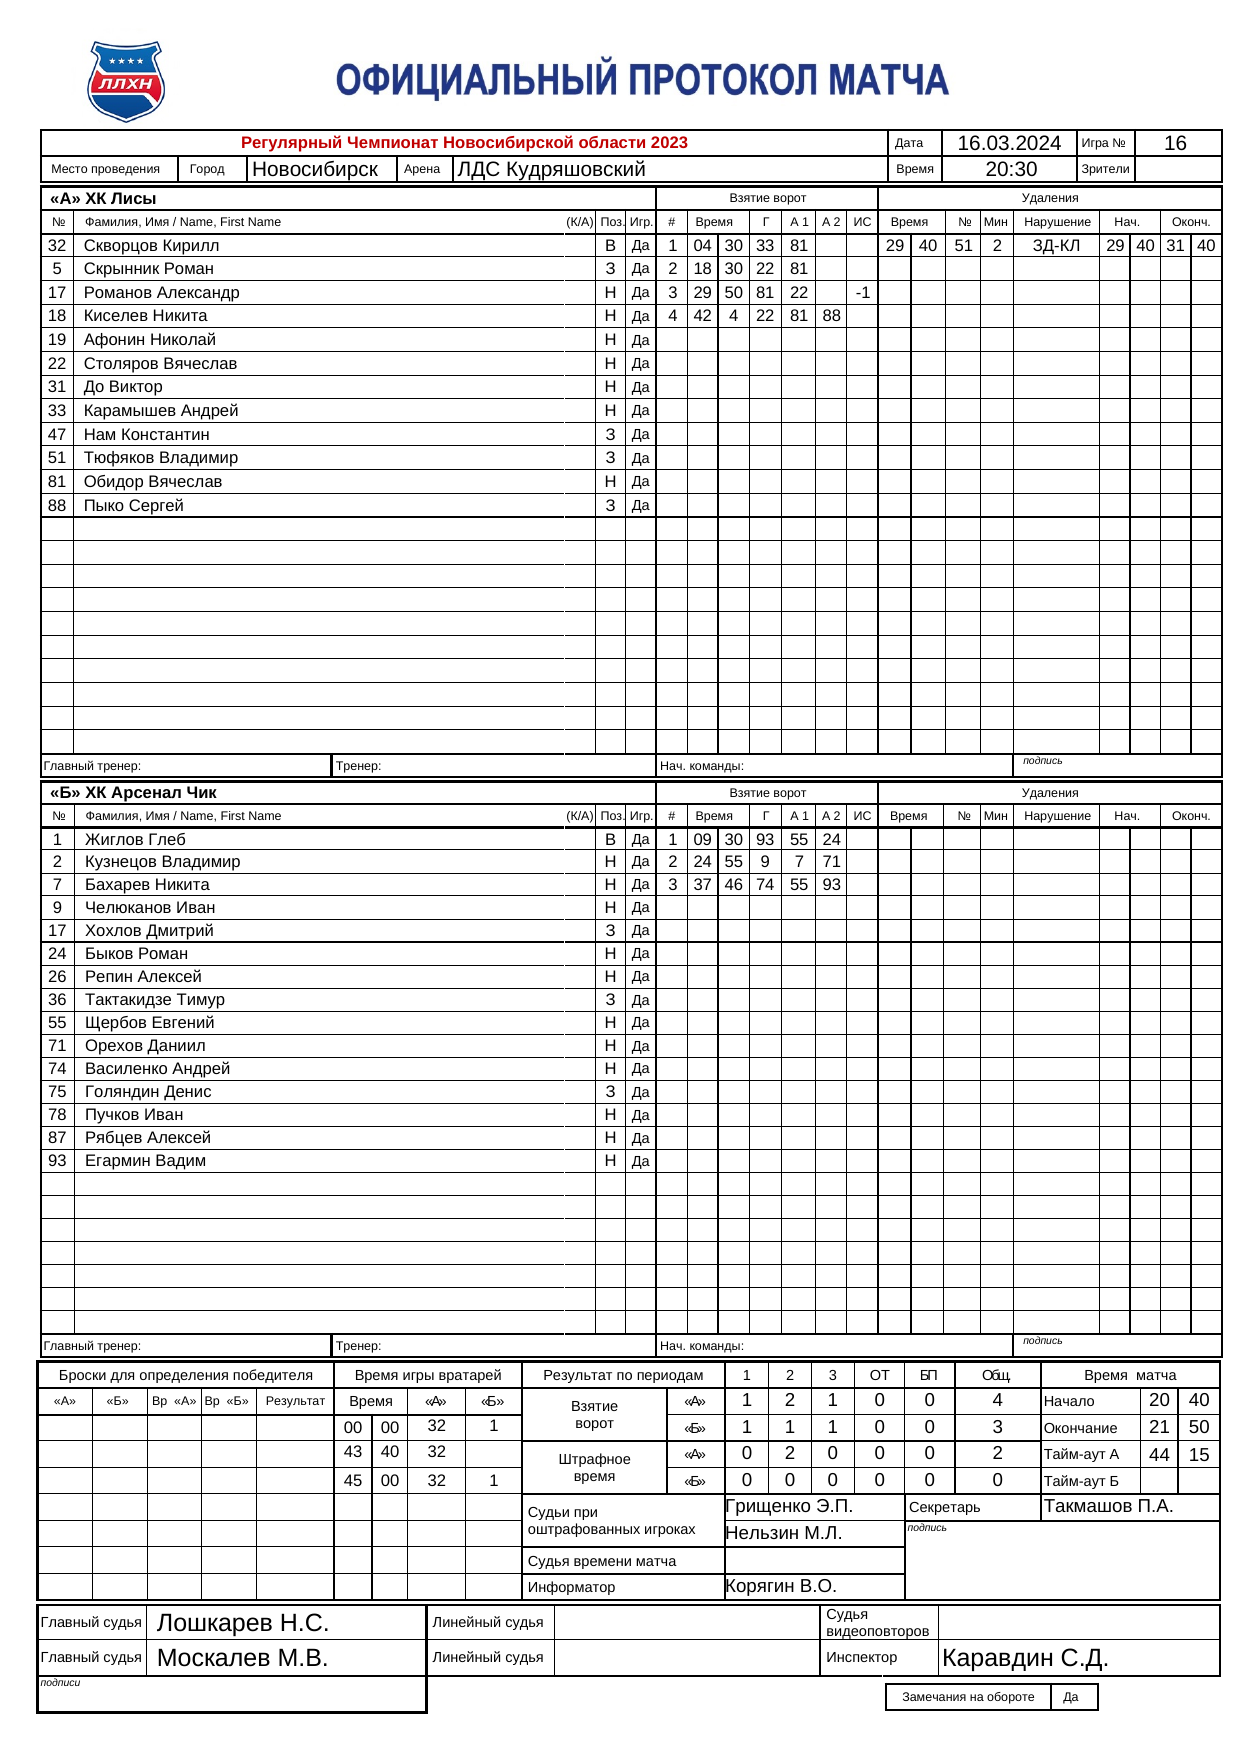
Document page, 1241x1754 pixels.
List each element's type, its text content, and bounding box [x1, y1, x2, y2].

table_cell [879, 565, 910, 587]
table_cell [657, 518, 687, 540]
table_cell [1100, 1196, 1129, 1218]
table_cell [1161, 829, 1190, 849]
table_cell [981, 920, 1013, 941]
table_cell [847, 1081, 877, 1103]
table_cell [75, 1265, 564, 1287]
table_cell [1100, 518, 1129, 540]
table_cell Орехов Даниил [75, 1035, 564, 1057]
table_cell [657, 612, 687, 634]
table_cell [879, 1150, 910, 1172]
table_cell [816, 518, 846, 540]
table_cell [657, 1265, 687, 1287]
table_cell [847, 352, 877, 374]
table_cell 50 [1179, 1415, 1219, 1440]
table_cell [1014, 659, 1099, 682]
table_cell [657, 1035, 687, 1057]
table_cell [944, 1196, 980, 1218]
table_cell № [944, 805, 980, 826]
table_cell [782, 470, 815, 493]
table_cell [565, 235, 595, 256]
table_cell Окончание [1042, 1415, 1140, 1440]
table_cell [879, 470, 910, 493]
table_cell [719, 1012, 749, 1033]
table_cell Мин [981, 805, 1013, 826]
table_cell [1014, 683, 1099, 706]
table_cell Главный тренер: [42, 1335, 330, 1356]
table_cell 71 [816, 850, 846, 872]
table_cell [879, 376, 910, 398]
table_cell 3 [956, 1415, 1040, 1440]
table_cell [1192, 257, 1221, 280]
table_cell Голяндин Денис [75, 1081, 564, 1103]
table_cell [74, 541, 564, 564]
table_cell [847, 1150, 877, 1172]
table_cell [912, 565, 945, 587]
table_cell [1131, 896, 1160, 918]
table_cell [912, 730, 945, 753]
table_cell [750, 659, 781, 682]
table_cell Фамилия, Имя / Name, First Name [74, 211, 565, 233]
table_cell [1131, 874, 1160, 895]
table_cell [981, 1058, 1013, 1079]
table_cell [879, 1058, 910, 1079]
table_cell [750, 399, 781, 422]
table_cell [1014, 1150, 1099, 1172]
table_cell [1131, 707, 1160, 729]
table_cell [688, 730, 717, 753]
table_cell [847, 1173, 877, 1195]
table_cell 0 [956, 1468, 1040, 1493]
table_cell [1100, 1035, 1129, 1057]
table_cell [148, 1574, 201, 1599]
table_cell [847, 850, 877, 872]
table_cell [657, 659, 687, 682]
table_cell [879, 518, 910, 540]
table_cell [719, 1196, 749, 1218]
table_cell 5 [42, 257, 73, 280]
table_cell [912, 328, 945, 351]
table_cell Да [626, 874, 655, 895]
picture [5, 28, 1179, 129]
table_cell [1014, 966, 1099, 987]
table_cell 26 [42, 966, 74, 987]
table_cell [657, 1173, 687, 1195]
table_cell [688, 707, 717, 729]
table_cell [944, 920, 980, 941]
table_cell Г [750, 805, 781, 826]
table_cell 1 [657, 235, 687, 256]
table_cell 0 [855, 1415, 904, 1440]
table_cell 81 [782, 257, 815, 280]
table_cell [816, 1058, 846, 1079]
table_cell [944, 943, 980, 964]
table_cell [981, 352, 1013, 374]
table_cell [981, 305, 1013, 327]
table_cell 0 [726, 1468, 768, 1493]
table_cell [750, 966, 781, 987]
table_cell [816, 730, 846, 753]
table_cell [816, 1150, 846, 1172]
table_cell [1014, 730, 1099, 753]
table_cell [202, 1416, 256, 1440]
table_cell [912, 399, 945, 422]
table_cell [847, 989, 877, 1011]
table_cell [1014, 1081, 1099, 1103]
table_cell [879, 612, 910, 634]
table_cell [782, 989, 815, 1011]
table_cell [879, 1012, 910, 1033]
table_cell [847, 588, 877, 611]
table_cell 55 [782, 874, 815, 895]
table_cell Н [596, 896, 625, 918]
table_cell [944, 1150, 980, 1172]
table_cell [148, 1494, 201, 1520]
table_header Замечания на обороте [887, 1685, 1050, 1709]
table_cell [688, 636, 717, 658]
table_cell Штрафное время [523, 1442, 666, 1493]
table_cell [879, 659, 910, 682]
table_cell Н [596, 1012, 625, 1033]
table_cell Н [596, 376, 625, 398]
table_cell [879, 399, 910, 422]
table_cell [847, 1311, 877, 1333]
table_cell [596, 1311, 625, 1333]
table_cell [1161, 541, 1190, 564]
table_cell 2 [956, 1442, 1040, 1467]
table_cell [466, 1494, 521, 1520]
table_cell Да [626, 920, 655, 941]
table_cell [688, 989, 717, 1011]
table_cell Тюфяков Владимир [74, 446, 564, 469]
table_cell [981, 1173, 1013, 1195]
table_cell 24 [816, 829, 846, 849]
table_cell Время [879, 211, 945, 233]
table_cell [1161, 1058, 1190, 1079]
table_cell [596, 659, 625, 682]
table_cell [1100, 1058, 1129, 1079]
table_cell 7 [782, 850, 815, 872]
table_cell [1014, 850, 1099, 872]
table_cell 74 [750, 874, 781, 895]
table_cell [782, 376, 815, 398]
table_cell [719, 470, 749, 493]
table_cell [912, 1196, 943, 1218]
table_cell Грищенко Э.П. [726, 1495, 904, 1520]
table_cell [657, 707, 687, 729]
table_cell [626, 707, 655, 729]
table_cell [719, 328, 749, 351]
table_cell Да [626, 376, 655, 398]
table_cell [1014, 1012, 1099, 1033]
table_cell 0 [812, 1442, 854, 1467]
table_cell [565, 707, 595, 729]
table_cell [816, 281, 846, 303]
table_cell [912, 305, 945, 327]
table_cell [1100, 1265, 1129, 1287]
table_cell [93, 1494, 147, 1520]
table_cell [946, 565, 980, 587]
table_cell [148, 1416, 201, 1440]
table_cell [750, 328, 781, 351]
table_cell [1192, 423, 1221, 445]
table_cell [847, 730, 877, 753]
table_cell [1161, 399, 1190, 422]
table_cell [1192, 1150, 1221, 1172]
table_cell [981, 1219, 1013, 1241]
table_cell [912, 352, 945, 374]
table_cell [719, 1265, 749, 1287]
table_cell [750, 1288, 781, 1310]
table_cell [1192, 1173, 1221, 1195]
table_cell [688, 1012, 717, 1033]
table_cell 0 [726, 1442, 768, 1467]
table_cell [946, 376, 980, 398]
table_cell Главный тренер: [42, 755, 330, 776]
table_cell Главный судья [39, 1606, 146, 1639]
table_cell [1192, 1265, 1221, 1287]
table_cell [981, 683, 1013, 706]
table_cell [626, 1173, 655, 1195]
table_cell [719, 1173, 749, 1195]
table_cell [946, 352, 980, 374]
table_cell [688, 565, 717, 587]
table_cell [912, 588, 945, 611]
table_cell Жиглов Глеб [75, 829, 564, 849]
table_cell Н [596, 1035, 625, 1057]
table_cell [782, 446, 815, 469]
table_cell [847, 1104, 877, 1126]
table_cell [1014, 399, 1099, 422]
table_cell [408, 1547, 465, 1573]
table_cell 93 [750, 829, 781, 849]
table_cell Главный судья [39, 1640, 146, 1675]
table_cell [1014, 1242, 1099, 1264]
table_cell [981, 612, 1013, 634]
table_cell [847, 1058, 877, 1079]
table_cell [1192, 352, 1221, 374]
table_cell [1099, 1682, 1220, 1711]
table_cell 55 [719, 850, 749, 872]
table_cell 0 [905, 1442, 954, 1467]
table_cell [719, 1058, 749, 1079]
table_cell [1014, 943, 1099, 964]
table_cell [688, 966, 717, 987]
table_cell [1131, 1058, 1160, 1079]
table_cell [657, 1058, 687, 1079]
table_cell Время [688, 211, 749, 233]
table_cell [688, 1288, 717, 1310]
table_cell [1161, 446, 1190, 469]
table_cell [1100, 612, 1129, 634]
table_cell [847, 1242, 877, 1264]
table_cell [1014, 989, 1099, 1011]
table_header Взятие ворот [657, 188, 877, 209]
table_cell [688, 1173, 717, 1195]
table_cell [847, 874, 877, 895]
table_cell «Б » [466, 1389, 521, 1413]
table_cell [782, 494, 815, 516]
table_cell [782, 541, 815, 564]
table_cell 20:30 [943, 157, 1076, 181]
table_cell [565, 305, 595, 327]
table_cell [657, 1196, 687, 1218]
table_cell [688, 541, 717, 564]
table_cell [946, 305, 980, 327]
table_cell Линейный судья [428, 1640, 554, 1675]
table_cell [847, 636, 877, 658]
table_cell [981, 730, 1013, 753]
table_cell Инспектор [821, 1640, 938, 1675]
table_cell [944, 829, 980, 849]
table_cell (К/А) [565, 211, 595, 233]
table_cell 24 [688, 850, 717, 872]
table_cell [879, 257, 910, 280]
table_cell [750, 470, 781, 493]
table_cell [257, 1468, 333, 1493]
table_cell [847, 446, 877, 469]
table_cell [1161, 730, 1190, 753]
table_cell 36 [42, 989, 74, 1011]
table_cell Да [626, 989, 655, 1011]
table_cell [946, 328, 980, 351]
table_cell [879, 1196, 910, 1218]
table_cell [257, 1494, 333, 1520]
table_cell З [596, 989, 625, 1011]
table_cell [1131, 1311, 1160, 1333]
table_cell Романов Александр [74, 281, 564, 303]
table_cell [1100, 352, 1129, 374]
table_cell [1161, 1150, 1190, 1172]
table_cell [719, 423, 749, 445]
table_cell [912, 494, 945, 516]
table_cell [750, 707, 781, 729]
table_cell [719, 659, 749, 682]
table_cell [1161, 966, 1190, 987]
table_cell 0 [905, 1389, 954, 1413]
table_cell [879, 423, 910, 445]
table_cell [565, 1173, 595, 1195]
table_cell [688, 1104, 717, 1126]
table_header Удаления [879, 783, 1221, 803]
table_cell Да [626, 829, 655, 849]
table_cell [688, 1035, 717, 1057]
table_cell З [596, 494, 625, 516]
table_cell 18 [688, 257, 717, 280]
table_cell 33 [750, 235, 781, 256]
table_cell [626, 588, 655, 611]
table_cell [202, 1521, 256, 1546]
table_cell [816, 1012, 846, 1033]
table_cell [596, 1265, 625, 1287]
table_cell [782, 1012, 815, 1033]
table_cell [202, 1547, 256, 1573]
table_cell [1131, 1104, 1160, 1126]
table_cell [816, 494, 846, 516]
table_cell [719, 1127, 749, 1149]
table_cell [1131, 541, 1160, 564]
table_cell [1131, 446, 1160, 469]
table_header Броски для определения победителя [39, 1363, 333, 1387]
table_cell [75, 1288, 564, 1310]
table_cell [75, 1311, 564, 1333]
table_cell [782, 966, 815, 987]
table_cell [596, 636, 625, 658]
table_cell [879, 1035, 910, 1057]
table_cell 1 [657, 829, 687, 849]
table_cell [1100, 920, 1129, 941]
table_cell 0 [855, 1468, 904, 1493]
table_cell [1131, 850, 1160, 872]
table_header Дата [889, 131, 941, 155]
table_cell Нам Константин [74, 423, 564, 445]
table_cell -1 [847, 281, 877, 303]
table_cell [1100, 966, 1129, 987]
table_cell [719, 683, 749, 706]
table_cell [879, 1311, 910, 1333]
table_cell Взятие ворот [523, 1389, 666, 1440]
table_cell [719, 541, 749, 564]
table_cell Н [596, 352, 625, 374]
table_cell [912, 896, 943, 918]
table_cell [1100, 850, 1129, 872]
table_cell [782, 518, 815, 540]
table_cell [1192, 1127, 1221, 1149]
table_cell [816, 423, 846, 445]
table_cell [782, 423, 815, 445]
table_cell [1192, 1196, 1221, 1218]
table_cell [750, 1311, 781, 1333]
table_header Взятие ворот [657, 783, 877, 803]
table_cell [335, 1574, 371, 1599]
table_cell [657, 989, 687, 1011]
table_cell 1 [812, 1415, 854, 1440]
table_cell [257, 1441, 333, 1467]
table_cell [782, 565, 815, 587]
table_cell [408, 1494, 465, 1520]
table_cell [1192, 683, 1221, 706]
table_header Удаления [879, 188, 1221, 209]
table_cell [657, 1288, 687, 1310]
table_cell Да [626, 257, 655, 280]
table_cell [1100, 1104, 1129, 1126]
table_cell [750, 541, 781, 564]
table_cell 32 [408, 1441, 465, 1467]
table_cell Результат [257, 1389, 333, 1413]
table_cell [565, 659, 595, 682]
table_cell [912, 376, 945, 398]
table_cell [1100, 1219, 1129, 1241]
table_cell [719, 730, 749, 753]
table_cell [816, 1311, 846, 1333]
table_cell [816, 1173, 846, 1195]
table_cell Да [626, 446, 655, 469]
table_cell [657, 896, 687, 918]
table_cell [1014, 1173, 1099, 1195]
table_cell [944, 1058, 980, 1079]
table_cell [946, 612, 980, 634]
table_cell [719, 966, 749, 987]
table_cell [782, 1150, 815, 1172]
table_cell [657, 1242, 687, 1264]
table_cell [1141, 1468, 1177, 1493]
table_cell [1100, 1173, 1129, 1195]
table_cell [657, 1081, 687, 1103]
table_cell [1014, 588, 1099, 611]
table_cell [816, 943, 846, 964]
table_cell [335, 1547, 371, 1573]
table_cell [719, 1035, 749, 1057]
table_cell [879, 328, 910, 351]
table_cell Да [626, 1012, 655, 1033]
table_cell [1131, 1127, 1160, 1149]
table_cell 51 [42, 446, 73, 469]
table_cell (К/А) [565, 805, 595, 826]
table_cell [565, 257, 595, 280]
table_cell [847, 612, 877, 634]
table_cell [719, 518, 749, 540]
table_cell [74, 636, 564, 658]
table_cell [981, 850, 1013, 872]
table_cell [42, 659, 73, 682]
table_cell [750, 494, 781, 516]
table_cell Тренер: [333, 1335, 655, 1356]
table_cell [596, 588, 625, 611]
table_header 2 [769, 1363, 811, 1387]
table_cell [1192, 659, 1221, 682]
table_cell [1192, 399, 1221, 422]
table_cell [688, 470, 717, 493]
table_cell [719, 1288, 749, 1310]
table_cell [657, 920, 687, 941]
table_cell Время [879, 805, 943, 826]
table_cell [847, 1196, 877, 1218]
table_cell [1014, 328, 1099, 351]
table_cell [148, 1521, 201, 1546]
table_cell [657, 1104, 687, 1126]
table_cell Быков Роман [75, 943, 564, 964]
table_cell [688, 683, 717, 706]
table_cell [944, 874, 980, 895]
table_cell Киселев Никита [74, 305, 564, 327]
table_cell Пыко Сергей [74, 494, 564, 516]
table_cell [782, 1104, 815, 1126]
table_cell [408, 1521, 465, 1546]
table_cell [1161, 565, 1190, 587]
table_cell Да [626, 943, 655, 964]
table_cell Да [626, 305, 655, 327]
table_cell [946, 257, 980, 280]
table_cell [74, 659, 564, 682]
table_cell [750, 1150, 781, 1172]
table_cell [74, 588, 564, 611]
table_cell [750, 1196, 781, 1218]
table_cell [565, 352, 595, 374]
table_cell [1100, 874, 1129, 895]
table_cell [944, 1081, 980, 1103]
table_cell 9 [750, 850, 781, 872]
table_cell 47 [42, 423, 73, 445]
table_cell 29 [1100, 235, 1129, 256]
table_cell [816, 989, 846, 1011]
table_cell [981, 966, 1013, 987]
table_cell [1192, 494, 1221, 516]
table_cell [1131, 829, 1160, 849]
table_cell [750, 1127, 781, 1149]
table_cell 22 [42, 352, 73, 374]
table_cell [626, 1196, 655, 1218]
table_cell [93, 1547, 147, 1573]
table_cell 40 [1179, 1389, 1219, 1413]
table_cell 20 [1141, 1389, 1177, 1413]
table_cell [1192, 518, 1221, 540]
table_cell [981, 1242, 1013, 1264]
table_cell [257, 1574, 333, 1599]
table_cell [1161, 376, 1190, 398]
table_cell [1161, 281, 1190, 303]
table_cell [939, 1606, 1219, 1639]
table_cell [1192, 1012, 1221, 1033]
table_cell [565, 1127, 595, 1149]
table_cell [847, 235, 877, 256]
table_cell [879, 896, 910, 918]
table_cell [750, 1012, 781, 1033]
table_cell [981, 1311, 1013, 1333]
table_cell [1014, 874, 1099, 895]
table_cell [42, 1265, 74, 1287]
table_cell [1100, 943, 1129, 964]
table_cell До Виктор [74, 376, 564, 398]
table_cell [1161, 518, 1190, 540]
table_cell 1 [42, 829, 74, 849]
table_cell В [596, 235, 625, 256]
table_cell [626, 730, 655, 753]
table_cell [750, 376, 781, 398]
table_cell [847, 494, 877, 516]
table_cell [1161, 920, 1190, 941]
table_cell Город [179, 157, 246, 181]
table_cell [782, 1127, 815, 1149]
table_cell [466, 1441, 521, 1467]
table_cell [688, 588, 717, 611]
table_cell [816, 541, 846, 564]
table_cell [847, 1265, 877, 1287]
table_cell [1131, 1288, 1160, 1310]
table_cell [750, 1265, 781, 1287]
table_cell [1014, 1196, 1099, 1218]
table_cell [981, 1288, 1013, 1310]
table_cell Зрители [1078, 157, 1134, 181]
table_cell [202, 1574, 256, 1599]
table_cell [555, 1606, 819, 1639]
table_cell [750, 636, 781, 658]
table_cell [981, 943, 1013, 964]
table_header 1 [726, 1363, 768, 1387]
table_cell [1131, 328, 1160, 351]
table_cell 75 [42, 1081, 74, 1103]
table_cell [847, 920, 877, 941]
table_cell [1161, 1196, 1190, 1218]
table_cell [42, 612, 73, 634]
table_cell [816, 612, 846, 634]
table_cell [1161, 494, 1190, 516]
table_cell [782, 1288, 815, 1310]
table_header «А» ХК Лисы [42, 188, 655, 209]
table_header «Б» ХК Арсенал Чик [42, 783, 655, 803]
table_cell [847, 565, 877, 587]
table_cell [912, 874, 943, 895]
table_cell [565, 1081, 595, 1103]
table_cell Рябцев Алексей [75, 1127, 564, 1149]
table_cell [847, 943, 877, 964]
table_cell Да [626, 470, 655, 493]
table_cell Линейный судья [428, 1606, 554, 1639]
table_cell [750, 612, 781, 634]
table_cell [565, 1311, 595, 1333]
table_cell [1131, 683, 1160, 706]
table_cell [75, 1242, 564, 1264]
table_cell 04 [688, 235, 717, 256]
table_cell [847, 257, 877, 280]
table_cell Секретарь [906, 1495, 1040, 1520]
table_cell 31 [42, 376, 73, 398]
table_cell [373, 1574, 407, 1599]
table_cell Да [626, 1104, 655, 1126]
table_cell Время [335, 1389, 407, 1413]
table_cell [1014, 494, 1099, 516]
table_cell [257, 1416, 333, 1440]
table_cell [565, 920, 595, 941]
table_cell [816, 399, 846, 422]
table_cell Обидор Вячеслав [74, 470, 564, 493]
table_cell [912, 257, 945, 280]
table_cell 81 [750, 281, 781, 303]
table_cell [719, 612, 749, 634]
table_cell [565, 1104, 595, 1126]
table_cell [1014, 896, 1099, 918]
table_cell 88 [816, 305, 846, 327]
table_cell [1014, 376, 1099, 398]
table_cell [981, 376, 1013, 398]
table_cell [565, 896, 595, 918]
table_cell 18 [42, 305, 73, 327]
table_cell [1161, 1242, 1190, 1264]
table_cell Да [626, 399, 655, 422]
table_cell 50 [719, 281, 749, 303]
table_cell 40 [1131, 235, 1160, 256]
table_cell [981, 989, 1013, 1011]
table_cell Судья времени матча [523, 1548, 724, 1573]
table_cell [657, 446, 687, 469]
table_cell [912, 281, 945, 303]
table_cell [1192, 829, 1221, 849]
table_cell [847, 305, 877, 327]
table_cell [428, 1677, 882, 1711]
table_cell [750, 1058, 781, 1079]
table_cell [946, 541, 980, 564]
table_cell [565, 1035, 595, 1057]
table_cell [596, 612, 625, 634]
table_cell З [596, 257, 625, 280]
table_cell [1100, 1081, 1129, 1103]
table_cell [1131, 399, 1160, 422]
table_cell [1131, 1012, 1160, 1033]
table_cell [565, 376, 595, 398]
table_cell [42, 1242, 74, 1264]
table_cell [782, 399, 815, 422]
table_cell [847, 707, 877, 729]
table_cell [1161, 1311, 1190, 1333]
table_cell Н [596, 1104, 625, 1126]
table_cell Афонин Николай [74, 328, 564, 351]
table_cell Н [596, 328, 625, 351]
table_cell [1192, 966, 1221, 987]
table_cell [847, 1127, 877, 1149]
table_cell Хохлов Дмитрий [75, 920, 564, 941]
table_cell [74, 612, 564, 634]
table_cell [981, 399, 1013, 422]
table_cell 30 [719, 235, 749, 256]
table_cell Нарушение [1014, 805, 1099, 826]
table_cell [657, 1150, 687, 1172]
table_cell [596, 707, 625, 729]
table_cell [1161, 1081, 1190, 1103]
table_cell [1014, 1219, 1099, 1241]
table_cell [719, 352, 749, 374]
table_cell [565, 494, 595, 516]
table_cell 45 [335, 1468, 371, 1493]
table_cell 30 [719, 829, 749, 849]
table_cell [373, 1521, 407, 1546]
table_cell [782, 707, 815, 729]
table_cell [719, 1081, 749, 1103]
table_cell [816, 1219, 846, 1241]
table_cell [816, 683, 846, 706]
table_cell 30 [719, 257, 749, 280]
table_cell [879, 1242, 910, 1264]
table_cell [944, 1104, 980, 1126]
table_cell [1100, 541, 1129, 564]
table_cell Да [626, 1150, 655, 1172]
table_cell [596, 1288, 625, 1310]
table_cell [1131, 470, 1160, 493]
table_cell [1014, 1288, 1099, 1310]
table_cell [816, 920, 846, 941]
table_cell [42, 588, 73, 611]
table_cell [847, 1035, 877, 1057]
table_cell [719, 943, 749, 964]
table_cell [688, 423, 717, 445]
table_cell Нельзин М.Л. [726, 1521, 904, 1546]
table_cell [1192, 1311, 1221, 1333]
table_cell [657, 352, 687, 374]
table_cell Нач. команды: [657, 1335, 1012, 1356]
table_cell [565, 1242, 595, 1264]
table_cell [944, 1127, 980, 1149]
table_cell [202, 1468, 256, 1493]
table_cell [719, 1104, 749, 1126]
table_cell [1192, 707, 1221, 729]
table_cell 40 [373, 1441, 407, 1467]
table_cell [1014, 565, 1099, 587]
table_header 3 [812, 1363, 854, 1387]
table_cell 22 [750, 257, 781, 280]
table_cell 40 [1192, 235, 1221, 256]
table_cell [1014, 281, 1099, 303]
table_cell [981, 829, 1013, 849]
table_cell [75, 1173, 564, 1195]
table_cell [719, 565, 749, 587]
table_cell Бахарев Никита [75, 874, 564, 895]
table_cell [883, 1677, 1220, 1681]
table_cell [750, 588, 781, 611]
table_cell [1100, 446, 1129, 469]
table_cell [847, 1219, 877, 1241]
table_cell [912, 470, 945, 493]
table_cell Игр. [626, 211, 655, 233]
table_cell [1161, 1127, 1190, 1149]
table_cell [879, 1173, 910, 1195]
table_cell [596, 565, 625, 587]
table_header 16.03.2024 [943, 131, 1076, 155]
table_cell [912, 1104, 943, 1126]
table_cell Столяров Вячеслав [74, 352, 564, 374]
table_cell «Б» [668, 1415, 724, 1440]
table_cell Игр. [626, 805, 655, 826]
table_cell 55 [42, 1012, 74, 1033]
table_cell З [596, 1081, 625, 1103]
table_cell Щербов Евгений [75, 1012, 564, 1033]
table_header Игра № [1078, 131, 1134, 155]
table_cell [42, 565, 73, 587]
table_cell [912, 1058, 943, 1079]
table_cell [912, 1150, 943, 1172]
table_cell Тактакидзе Тимур [75, 989, 564, 1011]
table_cell [879, 1081, 910, 1103]
table_cell [912, 829, 943, 849]
table_cell [879, 494, 910, 516]
table_cell [1131, 920, 1160, 941]
table_cell [202, 1494, 256, 1520]
table_header Время матча [1042, 1363, 1219, 1387]
table_cell [688, 896, 717, 918]
table_cell [657, 1012, 687, 1033]
table_cell [782, 683, 815, 706]
table_cell [981, 874, 1013, 895]
table_cell 22 [782, 281, 815, 303]
table_cell [1192, 636, 1221, 658]
table_cell [42, 730, 73, 753]
table_cell 1 [466, 1468, 521, 1493]
table_cell [750, 1219, 781, 1241]
table_cell [1131, 730, 1160, 753]
table_cell [42, 1219, 74, 1241]
table_cell [1131, 1242, 1160, 1264]
table_cell [565, 989, 595, 1011]
table_cell [912, 707, 945, 729]
table_cell [565, 518, 595, 540]
table_cell [688, 328, 717, 351]
table_cell [946, 446, 980, 469]
table_cell [719, 376, 749, 398]
table_cell [1100, 423, 1129, 445]
table_cell 00 [335, 1416, 371, 1440]
table_cell [816, 235, 846, 256]
table_cell [1100, 1150, 1129, 1172]
table_cell [1161, 352, 1190, 374]
table_cell 4 [719, 305, 749, 327]
table_cell [1161, 1219, 1190, 1241]
table_cell [565, 541, 595, 564]
table_cell Н [596, 470, 625, 493]
table_cell [750, 730, 781, 753]
table_cell [879, 943, 910, 964]
table_cell [1192, 328, 1221, 351]
table_cell [726, 1548, 904, 1573]
table_cell [981, 470, 1013, 493]
table_cell [981, 446, 1013, 469]
table_cell [1100, 829, 1129, 849]
table_cell А 1 [782, 211, 815, 233]
table_cell [946, 636, 980, 658]
table_cell [879, 730, 910, 753]
table_cell [1192, 1288, 1221, 1310]
table_cell Нарушение [1014, 211, 1099, 233]
table_cell [1100, 1311, 1129, 1333]
table_cell [466, 1547, 521, 1573]
table_cell [944, 966, 980, 987]
table_cell Василенко Андрей [75, 1058, 564, 1079]
table_cell 09 [688, 829, 717, 849]
table_cell Корягин В.О. [726, 1575, 904, 1599]
table_cell [1100, 989, 1129, 1011]
table_cell [912, 1219, 943, 1241]
table_cell [946, 730, 980, 753]
table_cell [1192, 1035, 1221, 1057]
table_cell 19 [42, 328, 73, 351]
table_cell [74, 707, 564, 729]
table_cell [1161, 423, 1190, 445]
table_cell Да [626, 423, 655, 445]
table_cell [847, 659, 877, 682]
table_cell [93, 1468, 147, 1493]
table_cell Н [596, 1127, 625, 1149]
table_cell [750, 1035, 781, 1057]
table_cell [879, 829, 910, 849]
table_cell [1192, 896, 1221, 918]
table_cell [657, 494, 687, 516]
table_cell [1179, 1468, 1219, 1493]
table_cell Судья видеоповторов [821, 1606, 938, 1639]
table_cell [981, 328, 1013, 351]
table_cell [1161, 612, 1190, 634]
table_cell [1100, 281, 1129, 303]
table_cell [74, 683, 564, 706]
table_cell [782, 1173, 815, 1195]
table_cell [879, 874, 910, 895]
table_cell 29 [688, 281, 717, 303]
table_cell [912, 1288, 943, 1310]
table_cell [565, 829, 595, 849]
table_cell [750, 352, 781, 374]
table_cell [565, 588, 595, 611]
table_cell [981, 636, 1013, 658]
table_cell [1131, 588, 1160, 611]
table_cell [1131, 1150, 1160, 1172]
table_cell 00 [373, 1468, 407, 1493]
table_cell [1100, 707, 1129, 729]
table_cell [782, 612, 815, 634]
table_cell «Б» [93, 1389, 147, 1413]
table_cell ИС [847, 211, 877, 233]
table_cell [816, 257, 846, 280]
table_cell [1161, 636, 1190, 658]
table_cell [944, 1012, 980, 1033]
table_cell Да [626, 328, 655, 351]
table_cell [750, 989, 781, 1011]
table_cell [596, 541, 625, 564]
table_cell [1161, 1012, 1190, 1033]
table_cell [719, 1311, 749, 1333]
table_cell [1131, 1081, 1160, 1103]
table_cell [750, 1081, 781, 1103]
table_cell [565, 1288, 595, 1310]
table_cell 22 [750, 305, 781, 327]
table_cell Н [596, 399, 625, 422]
table_cell Нач. [1100, 805, 1160, 826]
table_cell [719, 989, 749, 1011]
table_cell [657, 328, 687, 351]
table_cell Оконч. [1161, 805, 1221, 826]
table_cell Лошкарев Н.С. [147, 1606, 425, 1639]
table_cell [466, 1521, 521, 1546]
table_cell 55 [782, 829, 815, 849]
table_cell [626, 1219, 655, 1241]
table_cell 2 [42, 850, 74, 872]
table_cell [688, 1311, 717, 1333]
table_cell [816, 1242, 846, 1264]
table_cell [596, 683, 625, 706]
table_cell [1100, 896, 1129, 918]
table_cell [1192, 1058, 1221, 1079]
table_cell [408, 1574, 465, 1599]
table_cell [944, 1265, 980, 1287]
table_cell [912, 1012, 943, 1033]
table_cell [879, 1104, 910, 1126]
table_cell [565, 399, 595, 422]
table_cell [879, 446, 910, 469]
table_cell 32 [42, 235, 73, 256]
table_cell Арена [398, 157, 452, 181]
table_cell [93, 1441, 147, 1467]
table_cell [847, 470, 877, 493]
table_cell Егармин Вадим [75, 1150, 564, 1172]
table_cell [1131, 257, 1160, 280]
table_cell [39, 1574, 92, 1599]
table_cell [879, 966, 910, 987]
table_cell [555, 1640, 819, 1675]
table_cell 0 [855, 1389, 904, 1413]
table_cell [1192, 943, 1221, 964]
table_cell 71 [42, 1035, 74, 1057]
table_cell [944, 850, 980, 872]
table_cell [946, 281, 980, 303]
table_cell [782, 1242, 815, 1264]
table_cell [657, 423, 687, 445]
table_cell [981, 1196, 1013, 1218]
table_cell Начало [1042, 1389, 1140, 1413]
table_cell [816, 588, 846, 611]
table_cell Н [596, 305, 625, 327]
table_cell [565, 874, 595, 895]
table_cell [750, 423, 781, 445]
table_cell 40 [912, 235, 945, 256]
table_cell [565, 1219, 595, 1241]
table_cell [750, 1242, 781, 1264]
table_cell [1192, 1219, 1221, 1241]
table_cell [1100, 730, 1129, 753]
table_cell [74, 518, 564, 540]
table_cell [816, 1196, 846, 1218]
table_cell [688, 659, 717, 682]
table_cell 0 [905, 1415, 954, 1440]
table_cell [1192, 446, 1221, 469]
table_cell [42, 683, 73, 706]
table_cell [750, 683, 781, 706]
table_cell [1100, 1127, 1129, 1149]
table_cell Н [596, 943, 625, 964]
table_cell 17 [42, 281, 73, 303]
table_cell [148, 1468, 201, 1493]
table_cell [1192, 305, 1221, 327]
table_cell [688, 943, 717, 964]
table_cell [847, 541, 877, 564]
table_cell [1192, 612, 1221, 634]
table_cell [1161, 896, 1190, 918]
table_cell 93 [816, 874, 846, 895]
table_cell Время [889, 157, 941, 181]
table_cell 46 [719, 874, 749, 895]
table_cell 4 [956, 1389, 1040, 1413]
table_cell З [596, 423, 625, 445]
table_cell [565, 1012, 595, 1033]
table_cell [42, 541, 73, 564]
table_cell [879, 1219, 910, 1241]
table_cell [688, 376, 717, 398]
table_cell [944, 1219, 980, 1241]
table_cell 78 [42, 1104, 74, 1126]
table_cell [657, 399, 687, 422]
table_cell [657, 541, 687, 564]
table_cell [946, 494, 980, 516]
table_cell [946, 683, 980, 706]
table_cell ЗД-КЛ [1014, 235, 1099, 256]
table_cell [944, 1242, 980, 1264]
table_cell [782, 920, 815, 941]
table_cell [596, 730, 625, 753]
table_cell [816, 966, 846, 987]
table_header БП [905, 1363, 954, 1387]
table_cell № [42, 211, 73, 233]
table_cell [1100, 1288, 1129, 1310]
table_cell [1161, 943, 1190, 964]
table_cell [1131, 352, 1160, 374]
table_cell [596, 518, 625, 540]
table_cell Оконч. [1161, 211, 1221, 233]
table_cell [750, 518, 781, 540]
table_cell подписи [39, 1677, 425, 1711]
table_cell 00 [373, 1416, 407, 1440]
table_cell [1100, 1242, 1129, 1264]
table_cell Каравдин С.Д. [939, 1640, 1219, 1675]
table_header ОТ [855, 1363, 904, 1387]
table_cell [565, 966, 595, 987]
table_cell Да [626, 281, 655, 303]
table_cell ИС [847, 805, 877, 826]
table_cell Нач. [1100, 211, 1160, 233]
table_cell А 2 [816, 211, 846, 233]
table_cell [782, 1311, 815, 1333]
table_cell «А» [408, 1389, 465, 1413]
table_cell [1131, 966, 1160, 987]
table_cell [93, 1521, 147, 1546]
table_cell [847, 1288, 877, 1310]
table_cell 88 [42, 494, 73, 516]
table_cell Н [596, 850, 625, 872]
table_cell 29 [879, 235, 910, 256]
table_cell [719, 399, 749, 422]
table_cell [1161, 874, 1190, 895]
table_cell [93, 1574, 147, 1599]
table_cell [879, 1127, 910, 1149]
table_cell [657, 943, 687, 964]
table_cell [657, 376, 687, 398]
table_cell [1100, 376, 1129, 398]
table_cell [1131, 1219, 1160, 1241]
table_cell [688, 1081, 717, 1103]
table_cell [879, 1288, 910, 1310]
table_cell [912, 659, 945, 682]
table_cell [750, 1173, 781, 1195]
table_cell [93, 1416, 147, 1440]
table_cell [782, 1035, 815, 1057]
table_cell [596, 1196, 625, 1218]
table_cell [816, 1104, 846, 1126]
table_cell [981, 1081, 1013, 1103]
table_cell [565, 850, 595, 872]
table_cell Вр «Б» [202, 1389, 256, 1413]
table_cell Время [688, 805, 749, 826]
table_cell [981, 1012, 1013, 1033]
table_cell подпись [1014, 755, 1221, 776]
table_cell [981, 281, 1013, 303]
table_cell Н [596, 874, 625, 895]
table_cell [257, 1547, 333, 1573]
table_cell 1 [726, 1389, 768, 1413]
table_cell [944, 896, 980, 918]
table_cell [719, 707, 749, 729]
table_cell 33 [42, 399, 73, 422]
table_cell [1131, 305, 1160, 327]
table_cell [688, 494, 717, 516]
table_cell 3 [657, 281, 687, 303]
table_cell [816, 707, 846, 729]
table_cell [750, 943, 781, 964]
table_cell [657, 730, 687, 753]
table_cell [981, 707, 1013, 729]
table_cell # [657, 211, 687, 233]
table_cell [750, 1104, 781, 1126]
table_cell [912, 920, 943, 941]
table_cell [565, 943, 595, 964]
table_cell [657, 1127, 687, 1149]
table_cell [981, 257, 1013, 280]
table_cell [782, 943, 815, 964]
table_cell [1131, 376, 1160, 398]
table_cell [42, 707, 73, 729]
table_cell [1100, 683, 1129, 706]
table_cell [688, 1265, 717, 1287]
table_cell [912, 1311, 943, 1333]
table_cell [912, 1127, 943, 1149]
table_cell 1 [466, 1416, 521, 1440]
table_cell [657, 470, 687, 493]
table_cell 9 [42, 896, 74, 918]
table_cell [565, 730, 595, 753]
table_cell [944, 1288, 980, 1310]
table_cell А 2 [816, 805, 846, 826]
table_cell [944, 1311, 980, 1333]
table_cell [912, 850, 943, 872]
table_cell [782, 1196, 815, 1218]
table_cell Тайм-аут Б [1042, 1468, 1140, 1493]
table_cell [816, 1288, 846, 1310]
table_cell [981, 518, 1013, 540]
table_cell [626, 541, 655, 564]
table_cell [1100, 399, 1129, 422]
table_cell Карамышев Андрей [74, 399, 564, 422]
table_cell 1 [726, 1415, 768, 1440]
table_cell [847, 683, 877, 706]
table_cell [782, 1081, 815, 1103]
table_cell [946, 518, 980, 540]
table_cell [981, 423, 1013, 445]
table_cell [75, 1219, 564, 1241]
table_cell 51 [946, 235, 980, 256]
table_cell Н [596, 1058, 625, 1079]
table_cell [719, 588, 749, 611]
table_cell [1192, 541, 1221, 564]
table_cell 2 [769, 1442, 811, 1467]
table_cell [912, 966, 943, 987]
table_header Да [1052, 1685, 1097, 1709]
table_cell [42, 1173, 74, 1195]
table_cell Да [626, 896, 655, 918]
table_cell [657, 1311, 687, 1333]
table_cell [42, 636, 73, 658]
table_cell 42 [688, 305, 717, 327]
table_cell А 1 [782, 805, 815, 826]
table_cell Н [596, 966, 625, 987]
table_cell [1161, 470, 1190, 493]
table_cell [879, 707, 910, 729]
table_cell [1192, 920, 1221, 941]
table_cell Н [596, 1150, 625, 1172]
table_cell 2 [769, 1389, 811, 1413]
table_cell [1136, 157, 1221, 181]
table_cell [688, 1196, 717, 1218]
table_cell [1192, 1242, 1221, 1264]
table_cell [1192, 376, 1221, 398]
table_cell [626, 659, 655, 682]
table_cell [373, 1494, 407, 1520]
table_cell [1161, 1104, 1190, 1126]
table_cell [1100, 257, 1129, 280]
table_cell [1131, 636, 1160, 658]
table_cell [1192, 730, 1221, 753]
table_cell [879, 588, 910, 611]
table_cell [42, 1288, 74, 1310]
table_cell [1100, 328, 1129, 351]
table_cell Да [626, 850, 655, 872]
table_cell [782, 896, 815, 918]
table_cell [688, 352, 717, 374]
table_cell [1192, 850, 1221, 872]
table_cell [626, 1242, 655, 1264]
table_cell [39, 1521, 92, 1546]
table_cell [202, 1441, 256, 1467]
table_cell Место проведения [42, 157, 177, 181]
table_cell подпись [906, 1522, 1219, 1599]
table_cell [847, 376, 877, 398]
table_cell Поз. [596, 211, 625, 233]
table_cell 0 [769, 1468, 811, 1493]
table_cell [782, 1265, 815, 1287]
table_cell [816, 636, 846, 658]
table_cell [688, 1058, 717, 1079]
table_cell [565, 636, 595, 658]
table_cell [912, 1173, 943, 1195]
table_header 16 [1136, 131, 1221, 155]
table_cell [981, 1150, 1013, 1172]
table_cell [912, 518, 945, 540]
table_cell 4 [657, 305, 687, 327]
table_cell [42, 1311, 74, 1333]
table_cell [1014, 920, 1099, 941]
table_cell [1192, 588, 1221, 611]
table_cell [1014, 470, 1099, 493]
table_cell [782, 659, 815, 682]
table_cell [981, 659, 1013, 682]
table_cell Новосибирск [248, 157, 396, 181]
table_cell [565, 281, 595, 303]
table_cell [946, 470, 980, 493]
table_header Общ. [956, 1363, 1040, 1387]
table_cell [1131, 423, 1160, 445]
table_cell [257, 1521, 333, 1546]
table_header Регулярный Чемпионат Новосибирской области 2023 [42, 131, 887, 155]
table_cell [719, 636, 749, 658]
table_cell [1192, 1081, 1221, 1103]
table_cell [944, 1173, 980, 1195]
table_cell 87 [42, 1127, 74, 1149]
table_cell [1014, 446, 1099, 469]
table_cell [1014, 1311, 1099, 1333]
table_cell [1192, 281, 1221, 303]
table_cell [688, 1127, 717, 1149]
table_cell [42, 518, 73, 540]
table_cell Да [626, 966, 655, 987]
table_cell [1131, 943, 1160, 964]
table_cell [1161, 257, 1190, 280]
table_cell [879, 683, 910, 706]
table_cell [816, 1265, 846, 1287]
table_cell [1131, 989, 1160, 1011]
table_cell 74 [42, 1058, 74, 1079]
table_cell [1100, 305, 1129, 327]
table_cell [816, 1081, 846, 1103]
table_cell [1014, 1035, 1099, 1057]
table_cell [782, 636, 815, 658]
table_cell [719, 1219, 749, 1241]
table_cell [657, 1219, 687, 1241]
table_cell Пучков Иван [75, 1104, 564, 1126]
table_cell Такмашов П.А. [1042, 1495, 1219, 1520]
table_cell [1014, 541, 1099, 564]
table_cell Информатор [523, 1575, 724, 1599]
table_cell [879, 989, 910, 1011]
table_cell Тайм-аут А [1042, 1441, 1140, 1467]
table_cell [1161, 659, 1190, 682]
table_cell [42, 1196, 74, 1218]
table_cell [946, 588, 980, 611]
table_cell 43 [335, 1441, 371, 1467]
table_cell [847, 518, 877, 540]
table_cell [1161, 1173, 1190, 1195]
table_cell Да [626, 1035, 655, 1057]
table_cell 32 [408, 1468, 465, 1493]
table_cell [565, 446, 595, 469]
table_cell Нач. команды: [657, 755, 1012, 776]
table_cell Поз. [596, 805, 625, 826]
table_cell [688, 1242, 717, 1264]
table_cell [565, 1265, 595, 1287]
table_cell [688, 1219, 717, 1241]
table_cell [719, 1242, 749, 1264]
table_cell ЛДС Кудряшовский [454, 157, 887, 181]
table_cell «А» [39, 1389, 92, 1413]
table_cell [1014, 707, 1099, 729]
table_cell [1014, 612, 1099, 634]
table_cell [750, 565, 781, 587]
table_cell 44 [1141, 1441, 1177, 1467]
table_cell [879, 636, 910, 658]
table_cell 0 [855, 1442, 904, 1467]
table_cell [688, 399, 717, 422]
table_cell 31 [1161, 235, 1190, 256]
table_cell [39, 1547, 92, 1573]
table_cell Да [626, 1058, 655, 1079]
table_cell [1014, 1058, 1099, 1079]
table_cell 93 [42, 1150, 74, 1172]
table_cell [148, 1441, 201, 1467]
table_cell [1161, 1265, 1190, 1287]
table_cell Да [626, 1127, 655, 1149]
table_cell # [657, 805, 687, 826]
table_cell 81 [42, 470, 73, 493]
table_cell [1131, 1196, 1160, 1218]
table_cell [626, 683, 655, 706]
table_cell [847, 966, 877, 987]
table_cell [1014, 423, 1099, 445]
table_cell [981, 541, 1013, 564]
table_cell [1131, 1265, 1160, 1287]
table_cell [626, 1265, 655, 1287]
table_cell подпись [1014, 1335, 1221, 1356]
table_cell [847, 1012, 877, 1033]
table_cell [816, 328, 846, 351]
table_cell Фамилия, Имя / Name, First Name [75, 805, 565, 826]
table_cell [1131, 612, 1160, 634]
table_cell [1014, 636, 1099, 658]
table_cell [1014, 518, 1099, 540]
table_cell [1131, 659, 1160, 682]
table_cell [373, 1547, 407, 1573]
table_cell [1131, 281, 1160, 303]
table_cell Вр «А» [148, 1389, 201, 1413]
table_cell 2 [981, 235, 1013, 256]
table_cell [565, 423, 595, 445]
table_cell [981, 1265, 1013, 1287]
table_cell [565, 565, 595, 587]
table_cell Скрынник Роман [74, 257, 564, 280]
table_cell 1 [769, 1415, 811, 1440]
table_cell [565, 1058, 595, 1079]
table_cell [1131, 494, 1160, 516]
table_cell [750, 920, 781, 941]
table_cell [946, 423, 980, 445]
table_cell [657, 636, 687, 658]
table_cell 21 [1141, 1415, 1177, 1440]
table_cell [719, 446, 749, 469]
table_cell [688, 1150, 717, 1172]
table_cell [657, 966, 687, 987]
table_cell [816, 352, 846, 374]
table_cell [782, 352, 815, 374]
table_cell [1014, 257, 1099, 280]
table_cell [847, 829, 877, 849]
table_cell [816, 470, 846, 493]
table_cell [879, 850, 910, 872]
table_cell [1192, 470, 1221, 493]
table_cell [782, 588, 815, 611]
table_cell [39, 1416, 92, 1440]
table_cell [74, 565, 564, 587]
table_cell № [42, 805, 74, 826]
table_cell [912, 446, 945, 469]
table_cell [565, 1150, 595, 1172]
table_cell [626, 636, 655, 658]
table_cell 3 [657, 874, 687, 895]
table_cell Москалев М.В. [147, 1640, 425, 1675]
table_cell [719, 896, 749, 918]
table_cell [782, 730, 815, 753]
table_cell [912, 612, 945, 634]
table_cell [1014, 1127, 1099, 1149]
table_cell [816, 1127, 846, 1149]
table_cell [1100, 659, 1129, 682]
table_cell В [596, 829, 625, 849]
table_cell [719, 1150, 749, 1172]
table_cell [596, 1242, 625, 1264]
table_cell [1161, 850, 1190, 872]
table_cell [750, 896, 781, 918]
table_cell 15 [1179, 1441, 1219, 1467]
table_cell Тренер: [333, 755, 655, 776]
table_cell [912, 1265, 943, 1287]
table_cell [944, 1035, 980, 1057]
table_cell [39, 1468, 92, 1493]
table_cell Скворцов Кирилл [74, 235, 564, 256]
table_cell [565, 683, 595, 706]
table_cell [912, 1035, 943, 1057]
table_cell [879, 352, 910, 374]
table_cell [816, 1035, 846, 1057]
table_cell [688, 612, 717, 634]
table_cell [946, 707, 980, 729]
table_cell [626, 612, 655, 634]
table_cell [981, 1127, 1013, 1149]
table_cell [879, 920, 910, 941]
table_cell [782, 328, 815, 351]
table_cell [1161, 707, 1190, 729]
table_cell [946, 659, 980, 682]
table_cell [1161, 588, 1190, 611]
table_cell [912, 423, 945, 445]
table_cell 81 [782, 235, 815, 256]
table_cell [946, 399, 980, 422]
table_cell [981, 896, 1013, 918]
table_cell [719, 920, 749, 941]
table_cell [944, 989, 980, 1011]
table_cell [1014, 829, 1099, 849]
table_cell [565, 470, 595, 493]
table_cell 17 [42, 920, 74, 941]
table_cell [596, 1173, 625, 1195]
table_cell [981, 565, 1013, 587]
table_cell Челюканов Иван [75, 896, 564, 918]
table_header Результат по периодам [523, 1363, 724, 1387]
table_cell Да [626, 1081, 655, 1103]
table_cell Да [626, 352, 655, 374]
table_cell [879, 541, 910, 564]
table_cell [879, 1265, 910, 1287]
table_cell [688, 446, 717, 469]
table_cell [1161, 305, 1190, 327]
table_cell Н [596, 281, 625, 303]
table_cell [1131, 518, 1160, 540]
table_cell [816, 376, 846, 398]
table_cell [1100, 636, 1129, 658]
table_cell 81 [782, 305, 815, 327]
table_cell «А» [668, 1442, 724, 1467]
table_cell [1100, 565, 1129, 587]
table_cell [626, 565, 655, 587]
table_cell 2 [657, 850, 687, 872]
table_cell [39, 1494, 92, 1520]
table_cell 24 [42, 943, 74, 964]
table_cell [816, 565, 846, 587]
table_cell [912, 636, 945, 658]
table_cell [1161, 683, 1190, 706]
table_cell [688, 920, 717, 941]
table_cell [1100, 588, 1129, 611]
table_cell [879, 305, 910, 327]
table_cell [1100, 1012, 1129, 1033]
table_cell [816, 896, 846, 918]
table_cell [1131, 1035, 1160, 1057]
table_cell [912, 1081, 943, 1103]
table_cell [847, 896, 877, 918]
table_cell 0 [812, 1468, 854, 1493]
table_cell [1014, 1265, 1099, 1287]
table_cell Репин Алексей [75, 966, 564, 987]
table_cell [39, 1441, 92, 1467]
table_cell 7 [42, 874, 74, 895]
table_cell [626, 518, 655, 540]
table_cell [1161, 1035, 1190, 1057]
table_cell [782, 1219, 815, 1241]
table_cell 32 [408, 1416, 465, 1440]
table_cell [782, 1058, 815, 1079]
table_cell [912, 683, 945, 706]
table_cell [912, 943, 943, 964]
table_cell [74, 730, 564, 753]
table_cell [1192, 1104, 1221, 1126]
table_cell [565, 612, 595, 634]
table_cell [816, 659, 846, 682]
table_cell [981, 1035, 1013, 1057]
table_cell [335, 1494, 371, 1520]
table_cell [565, 1196, 595, 1218]
table_cell [75, 1196, 564, 1218]
table_cell [1161, 328, 1190, 351]
table_cell [657, 565, 687, 587]
table_cell Мин [981, 211, 1013, 233]
table_cell [1192, 565, 1221, 587]
table_cell [335, 1521, 371, 1546]
table_cell Кузнецов Владимир [75, 850, 564, 872]
table_cell 1 [812, 1389, 854, 1413]
table_cell [1014, 305, 1099, 327]
table_cell [1161, 1288, 1190, 1310]
table_cell [1192, 874, 1221, 895]
table_cell З [596, 920, 625, 941]
table_cell [688, 518, 717, 540]
table_cell [1014, 352, 1099, 374]
table_cell [912, 541, 945, 564]
table_cell «А» [668, 1389, 724, 1413]
table_cell [879, 281, 910, 303]
table_cell [565, 328, 595, 351]
table_cell 0 [905, 1468, 954, 1493]
table_cell [847, 399, 877, 422]
table_cell [1131, 565, 1160, 587]
table_cell [1100, 494, 1129, 516]
table_cell [657, 683, 687, 706]
table_cell [981, 588, 1013, 611]
table_cell [596, 1219, 625, 1241]
table_cell 37 [688, 874, 717, 895]
table_header Время игры вратарей [335, 1363, 521, 1387]
table_cell [981, 1104, 1013, 1126]
table_cell [719, 494, 749, 516]
table_cell [847, 328, 877, 351]
table_cell [981, 494, 1013, 516]
table_cell Судьи при оштрафованных игроках [523, 1495, 724, 1546]
table_cell [1014, 1104, 1099, 1126]
table_cell [912, 1242, 943, 1264]
table_cell [1192, 989, 1221, 1011]
table_cell № [946, 211, 980, 233]
table_cell [657, 588, 687, 611]
table_cell З [596, 446, 625, 469]
table_cell 2 [657, 257, 687, 280]
table_cell [1131, 1173, 1160, 1195]
table_cell [466, 1574, 521, 1599]
table_cell [626, 1288, 655, 1310]
table_cell [626, 1311, 655, 1333]
table_cell «Б» [668, 1468, 724, 1493]
table_cell Да [626, 494, 655, 516]
table_cell Да [626, 235, 655, 256]
table_cell [847, 423, 877, 445]
table_cell [816, 446, 846, 469]
table_cell [148, 1547, 201, 1573]
table_cell [750, 446, 781, 469]
table_cell [912, 989, 943, 1011]
table_cell Г [750, 211, 781, 233]
table_cell [1100, 470, 1129, 493]
table_cell [1161, 989, 1190, 1011]
